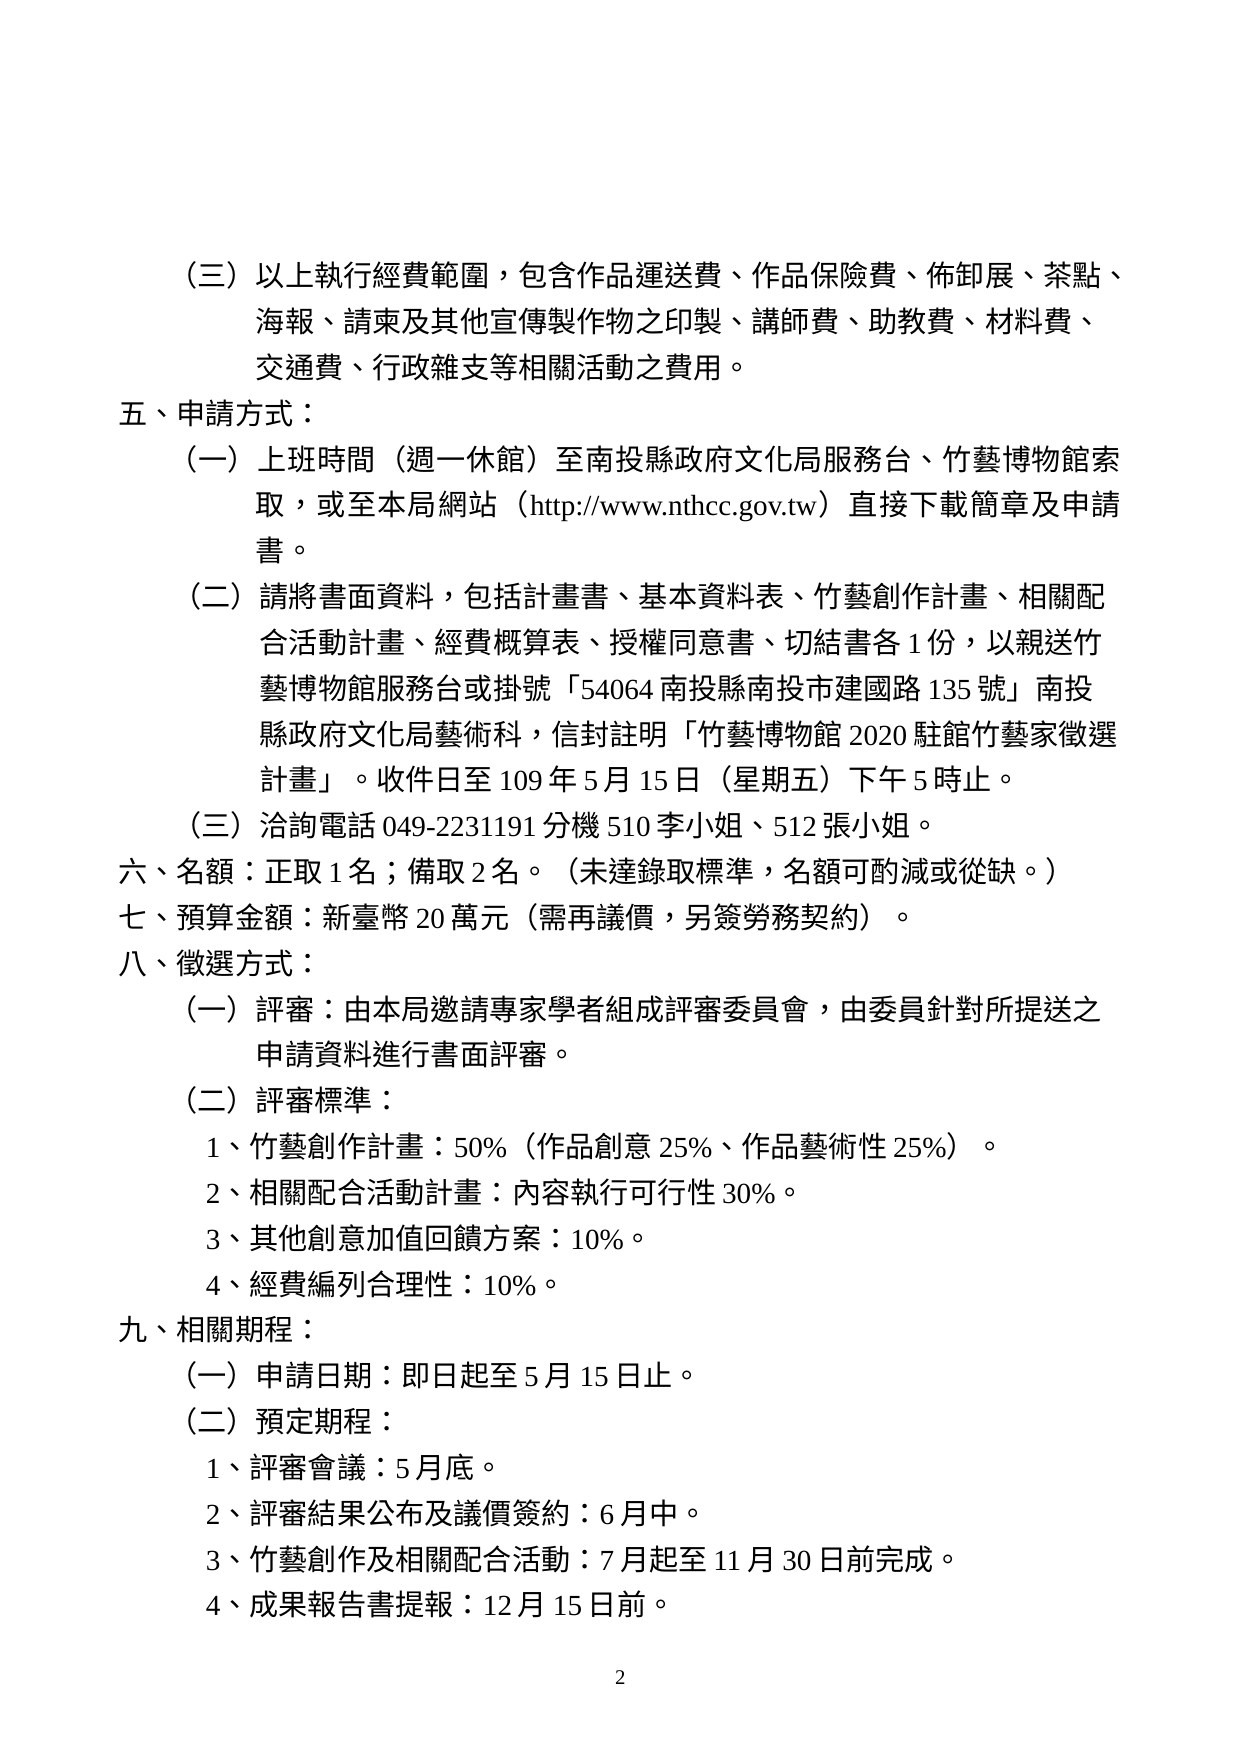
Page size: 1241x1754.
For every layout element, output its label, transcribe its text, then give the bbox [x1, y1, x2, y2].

text （三）以上執行經費範圍，包含作品運送費、作品保險費、佈卸展、茶點、海報、請柬及其他宣傳製作物之印製、講師費、助教費、材料費、交通費、行政雜支等相關活動之費用。 [168, 250, 1122, 387]
text 2、相關配合活動計畫：內容執行可行性30%。 [206, 1167, 1122, 1212]
text （三）洽詢電話049-2231191分機510李小姐、512張小姐。 [172, 800, 1122, 846]
text 六、名額：正取1名；備取2名。（未達錄取標準，名額可酌減或從缺。） [118, 846, 1122, 892]
text 五、申請方式： [118, 387, 1122, 433]
text 1、竹藝創作計畫：50%（作品創意25%、作品藝術性25%）。 [206, 1121, 1122, 1167]
text 4、經費編列合理性：10%。 [206, 1258, 1122, 1304]
text 3、其他創意加值回饋方案：10%。 [206, 1212, 1122, 1258]
text 八、徵選方式： [118, 937, 1122, 983]
text （一）評審：由本局邀請專家學者組成評審委員會，由委員針對所提送之申請資料進行書面評審。 [168, 983, 1122, 1075]
text 七、預算金額：新臺幣20萬元（需再議價，另簽勞務契約）。 [118, 892, 1122, 937]
text 1、評審會議：5月底。 [206, 1442, 1122, 1487]
text （二）預定期程： [168, 1396, 1122, 1442]
text （二）評審標準： [168, 1075, 1122, 1121]
text （一）申請日期：即日起至5月15日止。 [168, 1350, 1122, 1396]
text 3、竹藝創作及相關配合活動：7月起至11月30日前完成。 [206, 1533, 1122, 1579]
text 4、成果報告書提報：12月15日前。 [206, 1579, 1122, 1625]
text 2、評審結果公布及議價簽約：6月中。 [206, 1487, 1122, 1533]
text 九、相關期程： [118, 1304, 1122, 1350]
text （一）上班時間（週一休館）至南投縣政府文化局服務台、竹藝博物館索取，或至本局網站（http://www.nthcc.gov.tw）直接下載簡章及申請書。 [168, 433, 1122, 571]
text （二）請將書面資料，包括計畫書、基本資料表、竹藝創作計畫、相關配合活動計畫、經費概算表、授權同意書、切結書各1份，以親送竹藝博物館服務台或掛號「54064南投縣南投市建國路135號」南投縣政府文化局藝術科，信封註明「竹藝博物館2020駐館竹藝家徵選計畫」。收件日至109年5月15日（星期五）下午5時止。 [172, 571, 1122, 800]
